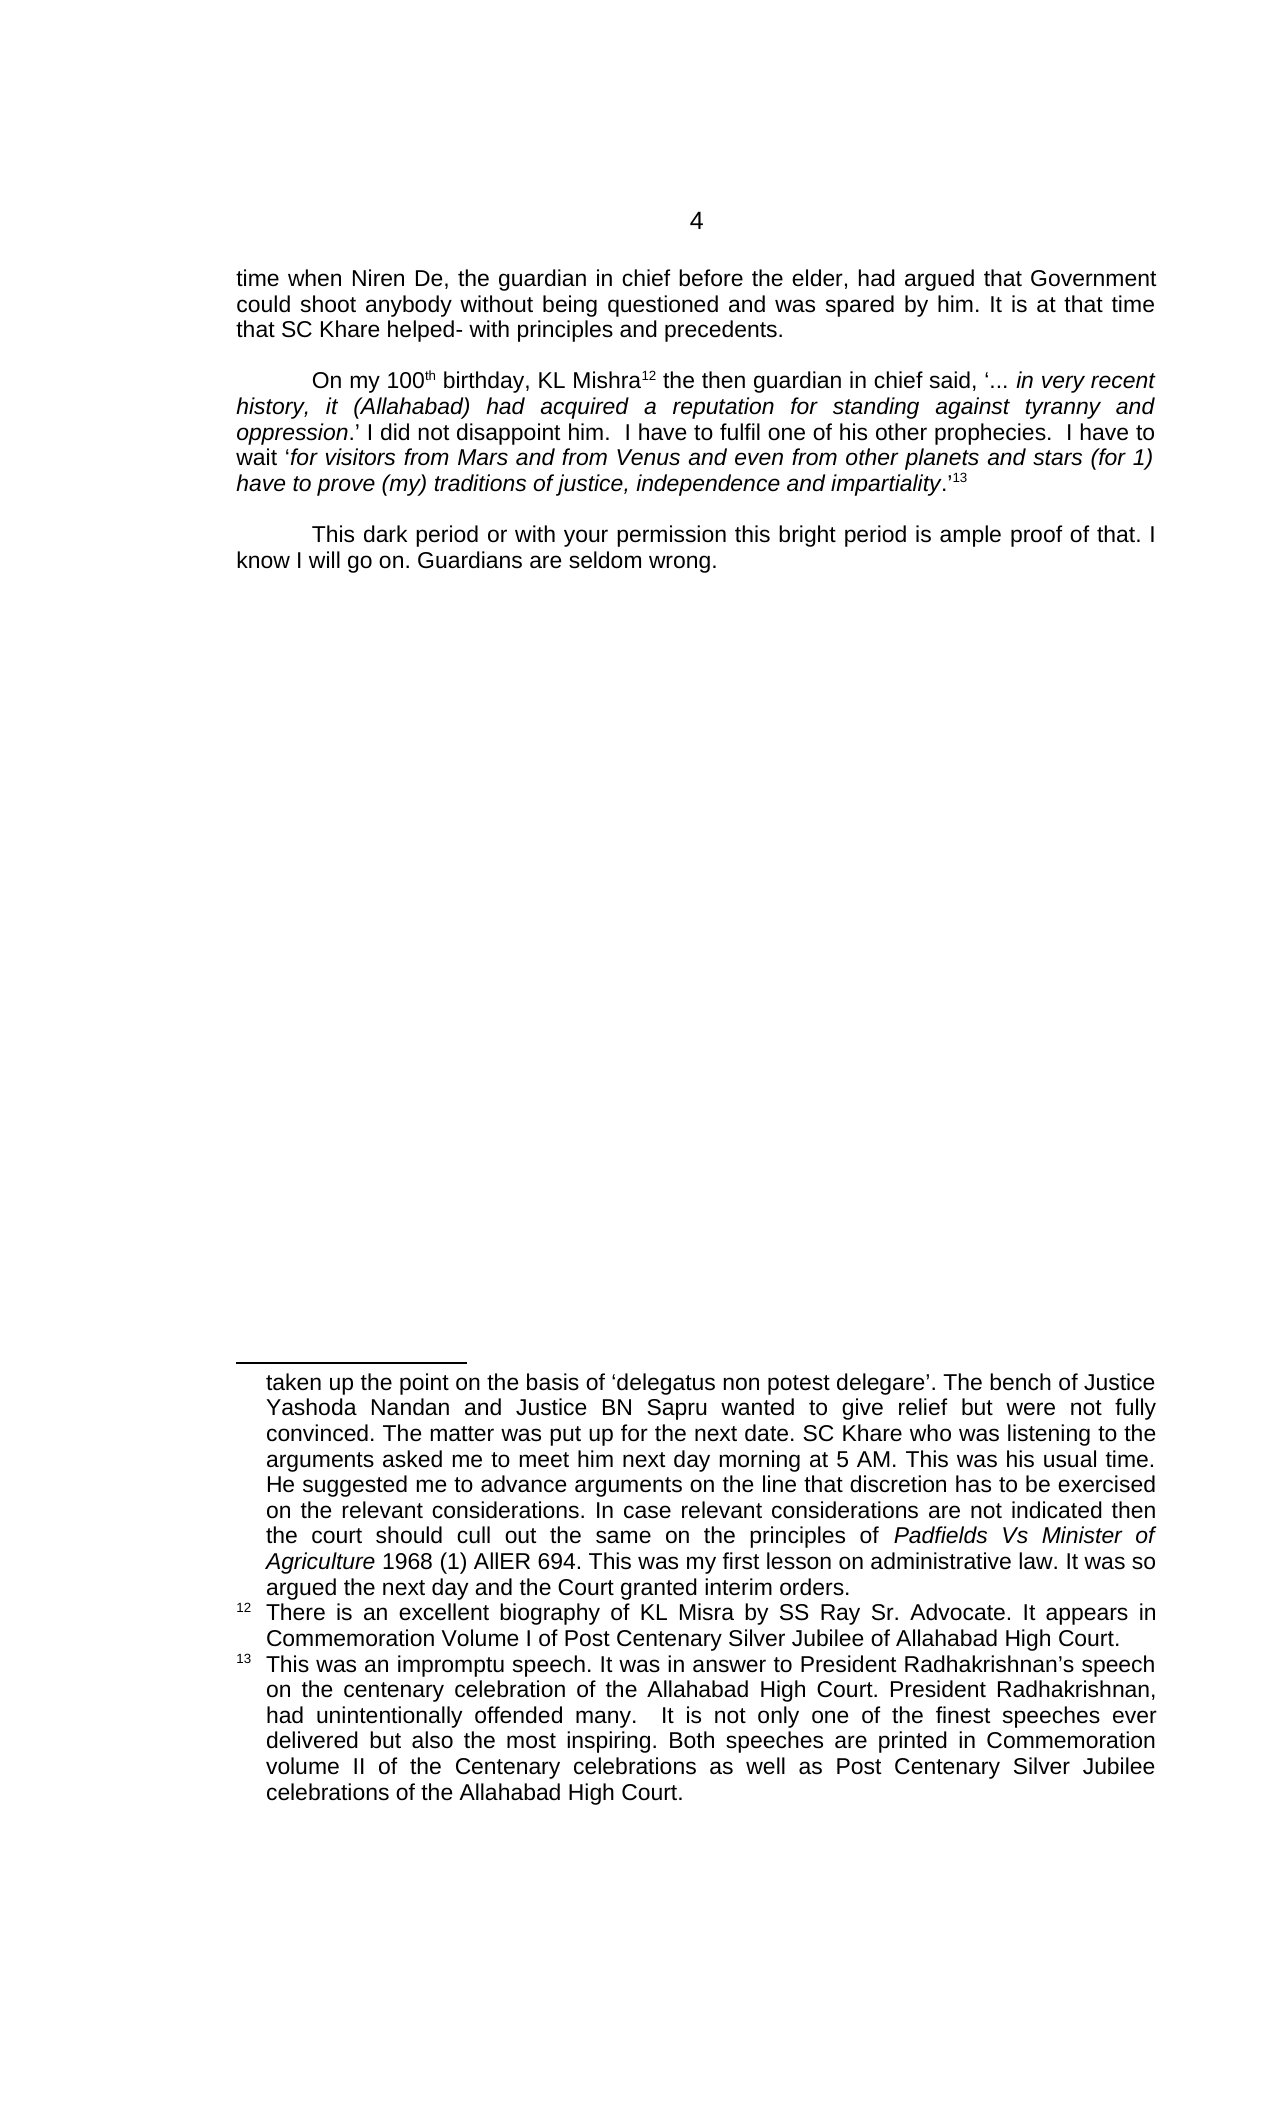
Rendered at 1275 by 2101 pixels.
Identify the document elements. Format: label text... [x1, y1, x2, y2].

text On my 100th birthday, KL Mishra the then guardian in chief said, ‘... in very recent history, it (Allahabad) had acquired a reputation for standing against tyranny and oppression.’ I did not disappoint him. I have to fulfil one of his other prophecies. I have to wait ‘for visitors from Mars and from Venus and even from other planets and stars (for 1) have to prove (my) traditions of justice, independence and impartiality.’ [236, 368, 1157, 496]
text taken up the point on the basis of ‘delegatus non potest delegare’. The bench of Justice Yashoda Nandan and Justice BN Sapru wanted to give relief but were not fully convinced. The matter was put up for the next date. SC Khare who was listening to the arguments asked me to meet him next day morning at 5 AM. This was his usual time. He suggested me to advance arguments on the line that discretion has to be exercised on the relevant considerations. In case relevant considerations are not indicated then the court should cull out the same on the principles of Padfields Vs Minister of Agriculture 1968 (1) AllER 694. This was my first lesson on administrative law. It was so argued the next day and the Court granted interim orders. [236, 1369, 1157, 1600]
text This was an impromptu speech. It was in answer to President Radhakrishnan’s speech on the centenary celebration of the Allahabad High Court. President Radhakrishnan, had unintentionally offended many. It is not only one of the finest speeches ever delivered but also the most inspiring. Both speeches are printed in Commemoration volume II of the Centenary celebrations as well as Post Centenary Silver Jubilee celebrations of the Allahabad High Court. [236, 1651, 1157, 1805]
text time when Niren De, the guardian in chief before the elder, had argued that Government could shoot anybody without being questioned and was spared by him. It is at that time that SC Khare helped- with principles and precedents. [236, 266, 1157, 342]
text There is an excellent biography of KL Misra by SS Ray Sr. Advocate. It appears in Commemoration Volume I of Post Centenary Silver Jubilee of Allahabad High Court. [236, 1600, 1157, 1651]
text This dark period or with your permission this bright period is ample proof of that. I know I will go on. Guardians are seldom wrong. [236, 522, 1157, 573]
